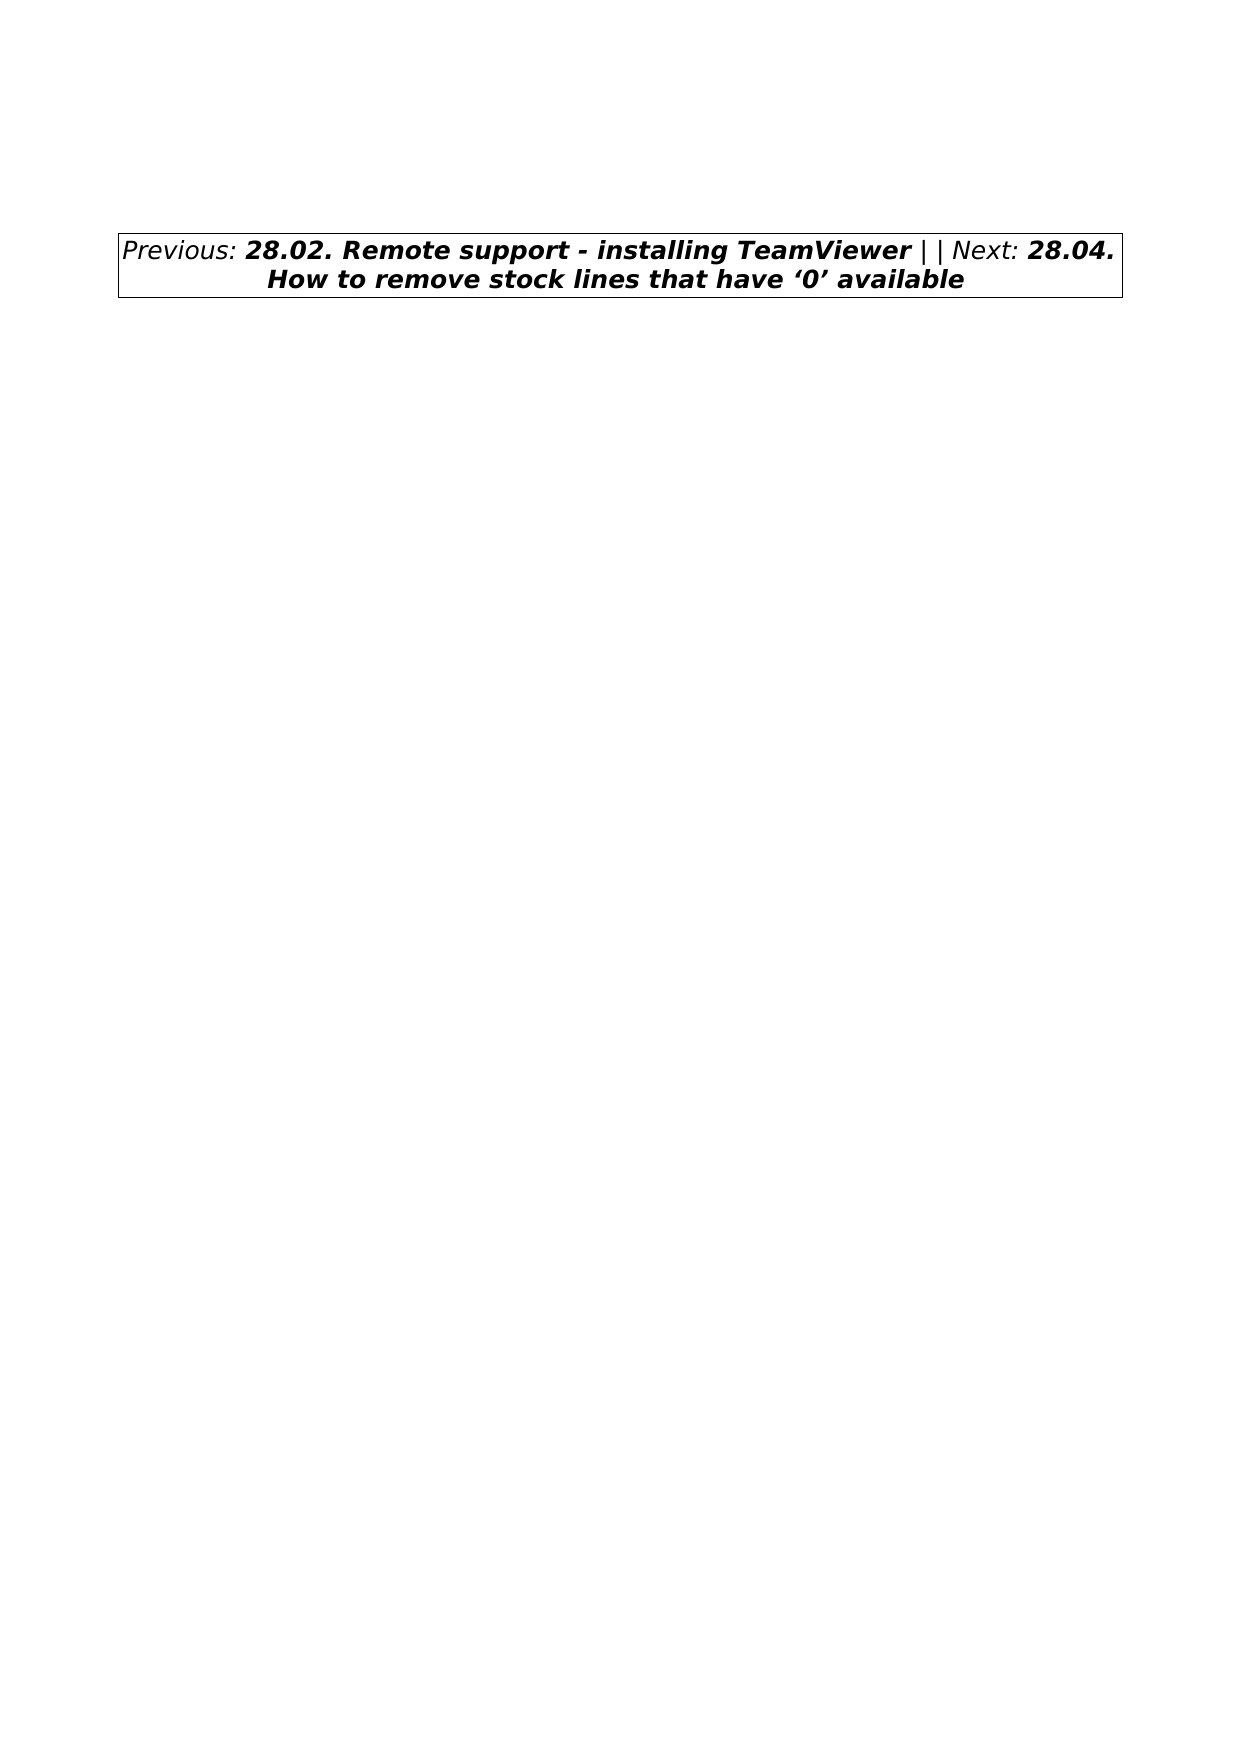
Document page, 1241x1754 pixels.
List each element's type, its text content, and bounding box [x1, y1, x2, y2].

table_header Previous: 28.02. Remote support - installing TeamViewer | | Next: 28.04. How to remove stock lines that have ‘0’ available [119, 234, 1122, 297]
